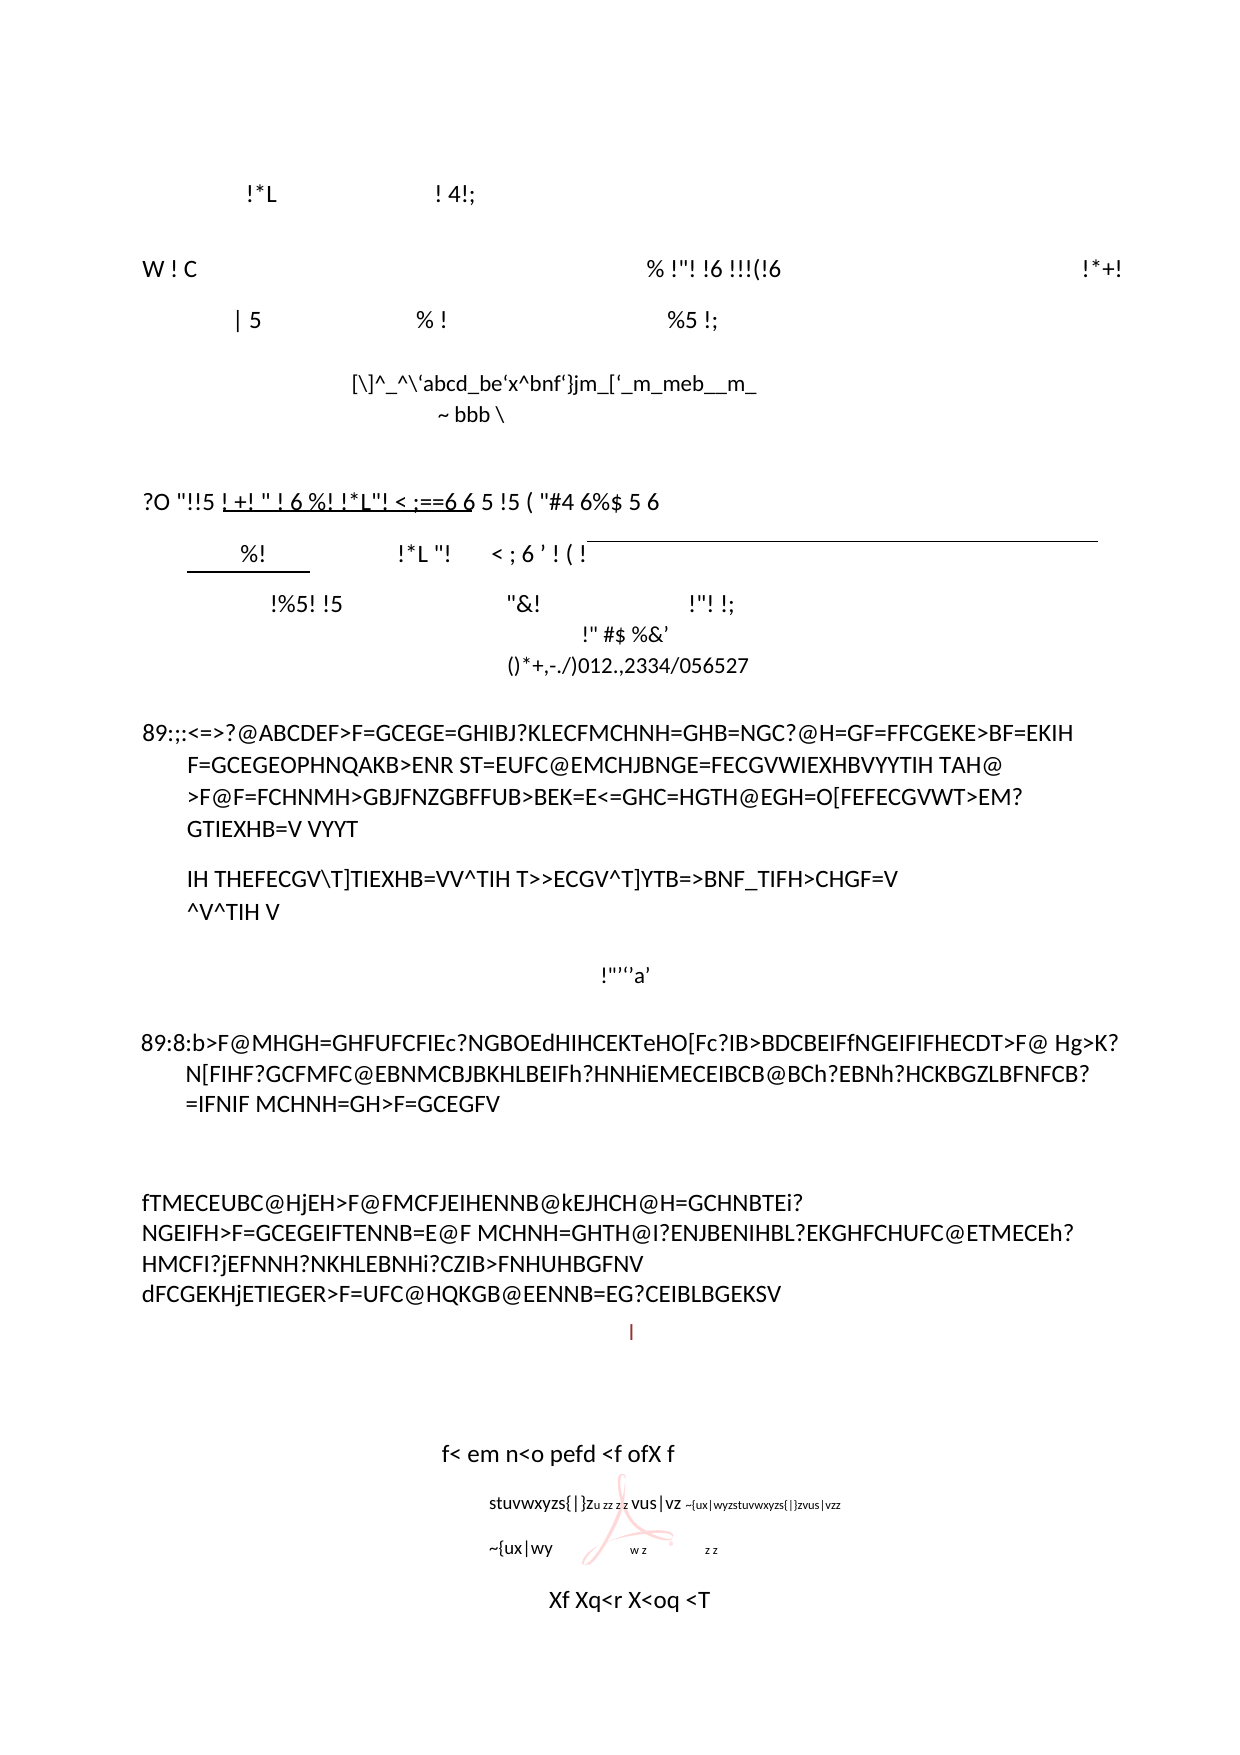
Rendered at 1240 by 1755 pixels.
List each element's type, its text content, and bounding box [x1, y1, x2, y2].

text w z z z [597, 1536, 750, 1559]
text IH THEFECGV\T]TIEXHB=VV^TIH T>>ECGV^T]YTB=>BNF_TIFH>CHGF=V [187, 863, 1122, 894]
text l [142, 1318, 1121, 1346]
text 89:;:<=>?@ABCDEF>F=GCEGE=GHIBJ?KLECFMCHNH=GHB=NGC?@H=GF=FFCGEKE>BF=EKIH F=GCEGEOPHNQAKB>ENR ST=EUFC@EMCHJBNGE=FECGVWIEXHBVYYTIH TAH@ [142, 717, 1122, 779]
text %! !*L "! < ; 6 ’ ! ( ! [142, 538, 1123, 568]
text ()*+,-./)012.,2334/056527 [147, 651, 1108, 679]
text | 5 % ! %5 !; [142, 304, 1123, 334]
text f< em n<o pefd <f ofX f [442, 1438, 754, 1468]
text fTMECEUBC@HjEH>F@FMCFJEIHENNB@kEJHCH@H=GCHNBTEi?NGEIFH>F=GCEGEIFTENNB=E@F MCHNH=GHTH@I?ENJBENIHBL?EKGHFCHUFC@ETMECEh?HMCFI?jEFNNH?NKHLEBNHi?CZIB>FNHUHBGFNV dFCGEKHjETIEGER>F=UFC@HQKGB@EENNB=EG?CEIBLBGEKSV [142, 1187, 1123, 1309]
text z vus|vz ~{ux|wyzstuvwxyzs{|}zvus|vzz [625, 1491, 844, 1514]
text [\]^_^\‘abcd_be‘x^bnf‘}jm_[‘_m_meb__m_ [351, 369, 1114, 397]
text !%5! !5 "&! !"! !; [142, 588, 1123, 619]
text ~ bbb \ [438, 400, 1114, 428]
text W ! C % !"! !6 !!!(!6 !*+! [142, 253, 1123, 284]
text >F@F=FCHNMH>GBJFNZGBFFUB>BEK=E<=GHC=HGTH@EGH=O[FEFECGVWT>EM?GTIEXHB=V VYYT [187, 781, 1122, 843]
text ~{ux|wy [489, 1536, 606, 1559]
text Xf Xq<r X<oq <T [186, 1584, 1072, 1614]
text !"’‘’a’ [147, 961, 1098, 989]
text ?O "!!5 ! +! " ! 6 %! !*L"! < ;==6 6 5 !5 ( "#4 6%$ 5 6 [142, 486, 1122, 517]
text ^V^TIH V [187, 896, 1122, 926]
text !" #$ %&’ [147, 621, 1098, 649]
text stuvwxyzs{|}zu zz z [489, 1491, 620, 1514]
text !*L ! 4!; [142, 178, 1123, 208]
text 89:8:b>F@MHGH=GHFUFCFIEc?NGBOEdHIHCEKTeHO[Fc?IB>BDCBEIFfNGEIFIFHECDT>F@ Hg>K?N[FIHF?GCFMFC@EBNMCBJBKHLBEIFh?HNHiEMECEIBCB@BCh?EBNh?HCKBGZLBFNFCB?=IFNIF MCHNH=GH>F=GCEGFV [141, 1027, 1123, 1119]
